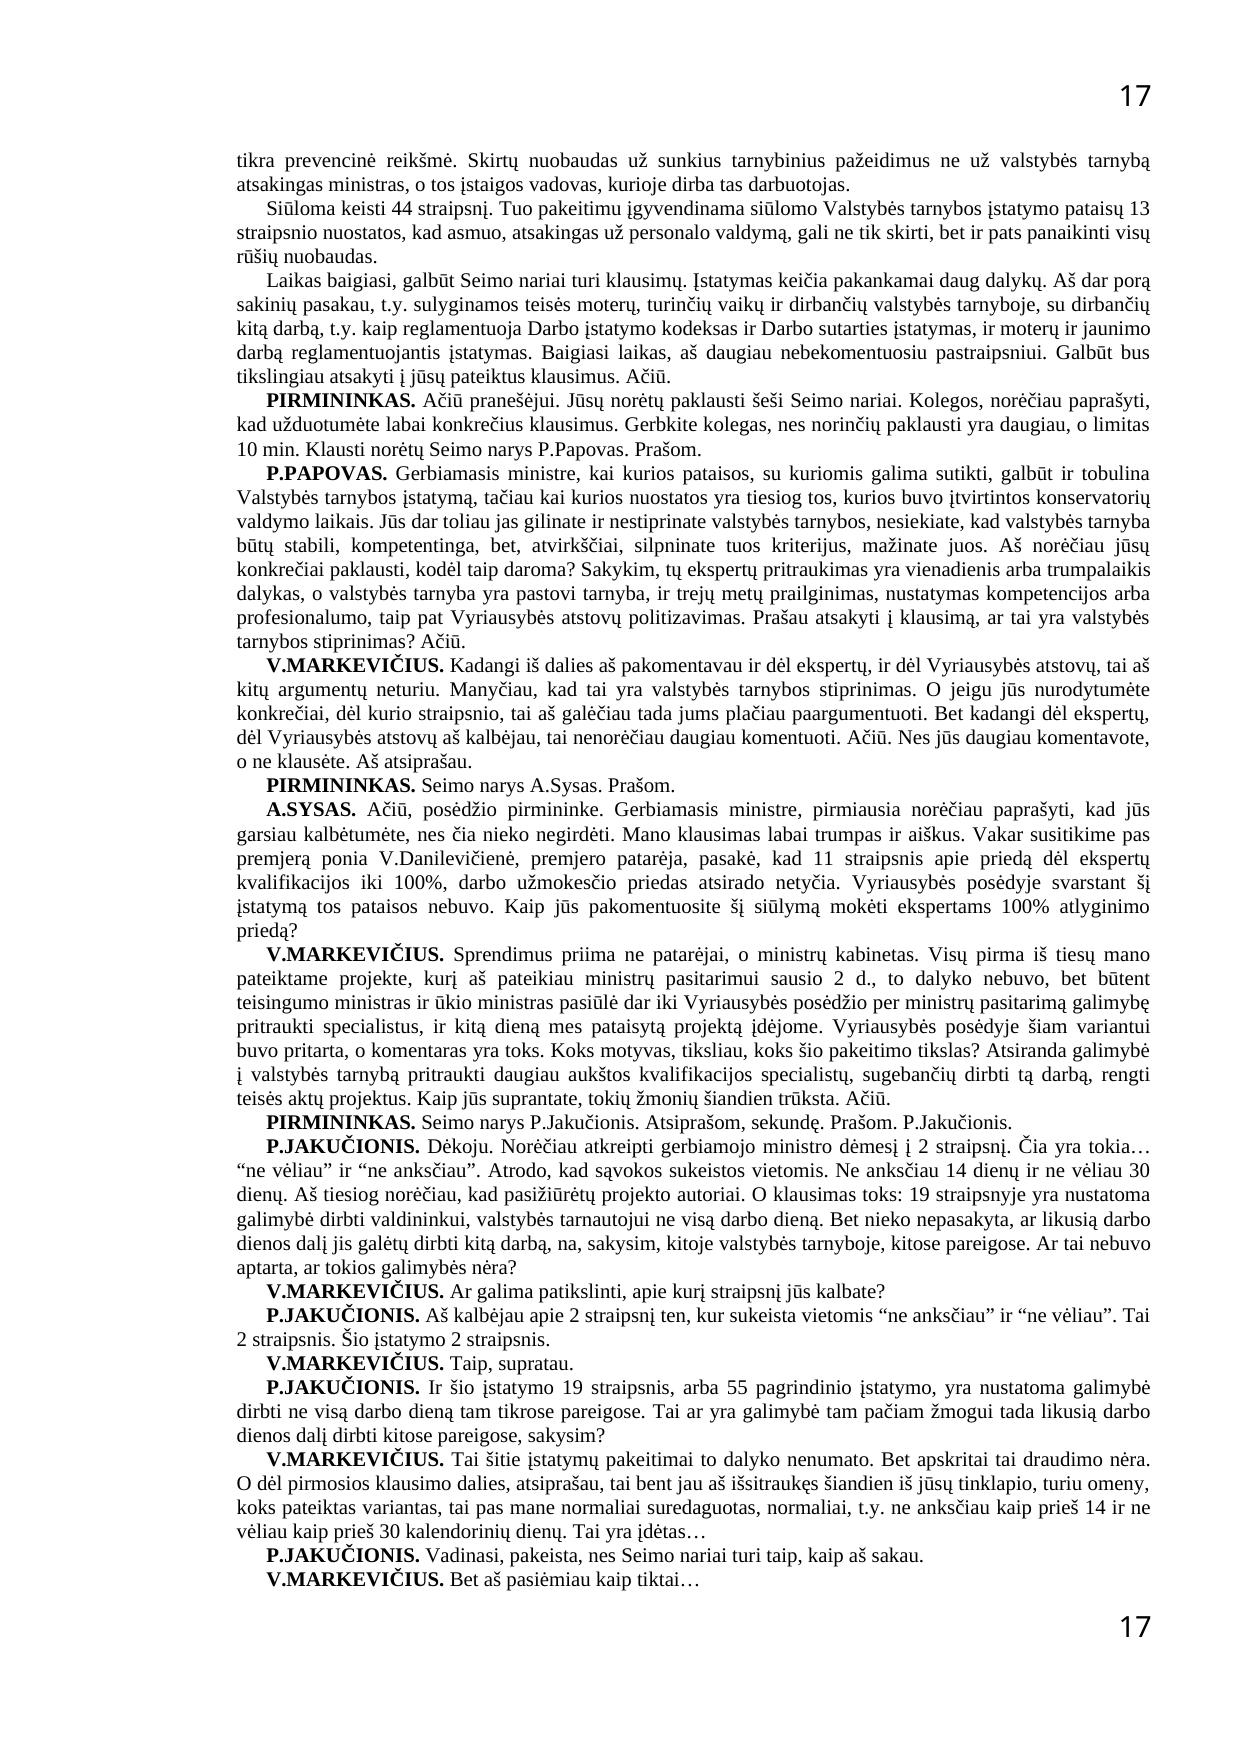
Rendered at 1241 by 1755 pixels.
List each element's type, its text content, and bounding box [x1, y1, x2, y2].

text V.MARKEVIČIUS. Sprendimus priima ne patarėjai, o ministrų kabinetas. Visų pirma iš tiesų mano pateiktame projekte, kurį aš pateikiau ministrų pasitarimui sausio 2 d., to dalyko nebuvo, bet būtent teisingumo ministras ir ūkio ministras pasiūlė dar iki Vyriausybės posėdžio per ministrų pasitarimą galimybę pritraukti specialistus, ir kitą dieną mes pataisytą projektą įdėjome. Vyriausybės posėdyje šiam variantui buvo pritarta, o komentaras yra toks. Koks motyvas, tiksliau, koks šio pakeitimo tikslas? Atsiranda galimybė į valstybės tarnybą pritraukti daugiau aukštos kvalifikacijos specialistų, sugebančių dirbti tą darbą, rengti teisės aktų projektus. Kaip jūs suprantate, tokių žmonių šiandien trūksta. Ačiū. [236, 942, 1152, 1110]
text V.MARKEVIČIUS. Kadangi iš dalies aš pakomentavau ir dėl ekspertų, ir dėl Vyriausybės atstovų, tai aš kitų argumentų neturiu. Manyčiau, kad tai yra valstybės tarnybos stiprinimas. O jeigu jūs nurodytumėte konkrečiai, dėl kurio straipsnio, tai aš galėčiau tada jums plačiau paargumentuoti. Bet kadangi dėl ekspertų, dėl Vyriausybės atstovų aš kalbėjau, tai nenorėčiau daugiau komentuoti. Ačiū. Nes jūs daugiau komentavote, o ne klausėte. Aš atsiprašau. [236, 653, 1152, 773]
text P.JAKUČIONIS. Vadinasi, pakeista, nes Seimo nariai turi taip, kaip aš sakau. [236, 1543, 1152, 1567]
text tikra prevencinė reikšmė. Skirtų nuobaudas už sunkius tarnybinius pažeidimus ne už valstybės tarnybą atsakingas ministras, o tos įstaigos vadovas, kurioje dirba tas darbuotojas. [236, 148, 1152, 196]
text P.JAKUČIONIS. Ir šio įstatymo 19 straipsnis, arba 55 pagrindinio įstatymo, yra nustatoma galimybė dirbti ne visą darbo dieną tam tikrose pareigose. Tai ar yra galimybė tam pačiam žmogui tada likusią darbo dienos dalį dirbti kitose pareigose, sakysim? [236, 1375, 1152, 1447]
text P.JAKUČIONIS. Aš kalbėjau apie 2 straipsnį ten, kur sukeista vietomis “ne anksčiau” ir “ne vėliau”. Tai 2 straipsnis. Šio įstatymo 2 straipsnis. [236, 1303, 1152, 1351]
text A.SYSAS. Ačiū, posėdžio pirmininke. Gerbiamasis ministre, pirmiausia norėčiau paprašyti, kad jūs garsiau kalbėtumėte, nes čia nieko negirdėti. Mano klausimas labai trumpas ir aiškus. Vakar susitikime pas premjerą ponia V.Danilevičienė, premjero patarėja, pasakė, kad 11 straipsnis apie priedą dėl ekspertų kvalifikacijos iki 100%, darbo užmokesčio priedas atsirado netyčia. Vyriausybės posėdyje svarstant šį įstatymą tos pataisos nebuvo. Kaip jūs pakomentuosite šį siūlymą mokėti ekspertams 100% atlyginimo priedą? [236, 797, 1152, 942]
text Siūloma keisti 44 straipsnį. Tuo pakeitimu įgyvendinama siūlomo Valstybės tarnybos įstatymo pataisų 13 straipsnio nuostatos, kad asmuo, atsakingas už personalo valdymą, gali ne tik skirti, bet ir pats panaikinti visų rūšių nuobaudas. [236, 196, 1152, 268]
text V.MARKEVIČIUS. Taip, supratau. [236, 1351, 1152, 1375]
text V.MARKEVIČIUS. Bet aš pasiėmiau kaip tiktai… [236, 1567, 1152, 1591]
text PIRMININKAS. Ačiū pranešėjui. Jūsų norėtų paklausti šeši Seimo nariai. Kolegos, norėčiau paprašyti, kad užduotumėte labai konkrečius klausimus. Gerbkite kolegas, nes norinčių paklausti yra daugiau, o limitas 10 min. Klausti norėtų Seimo narys P.Papovas. Prašom. [236, 388, 1152, 461]
text Laikas baigiasi, galbūt Seimo nariai turi klausimų. Įstatymas keičia pakankamai daug dalykų. Aš dar porą sakinių pasakau, t.y. sulyginamos teisės moterų, turinčių vaikų ir dirbančių valstybės tarnyboje, su dirbančių kitą darbą, t.y. kaip reglamentuoja Darbo įstatymo kodeksas ir Darbo sutarties įstatymas, ir moterų ir jaunimo darbą reglamentuojantis įstatymas. Baigiasi laikas, aš daugiau nebekomentuosiu pastraipsniui. Galbūt bus tikslingiau atsakyti į jūsų pateiktus klausimus. Ačiū. [236, 268, 1152, 388]
text V.MARKEVIČIUS. Ar galima patikslinti, apie kurį straipsnį jūs kalbate? [236, 1279, 1152, 1303]
text V.MARKEVIČIUS. Tai šitie įstatymų pakeitimai to dalyko nenumato. Bet apskritai tai draudimo nėra. O dėl pirmosios klausimo dalies, atsiprašau, tai bent jau aš išsitraukęs šiandien iš jūsų tinklapio, turiu omeny, koks pateiktas variantas, tai pas mane normaliai suredaguotas, normaliai, t.y. ne anksčiau kaip prieš 14 ir ne vėliau kaip prieš 30 kalendorinių dienų. Tai yra įdėtas… [236, 1447, 1152, 1543]
text PIRMININKAS. Seimo narys P.Jakučionis. Atsiprašom, sekundę. Prašom. P.Jakučionis. [236, 1110, 1152, 1134]
text P.PAPOVAS. Gerbiamasis ministre, kai kurios pataisos, su kuriomis galima sutikti, galbūt ir tobulina Valstybės tarnybos įstatymą, tačiau kai kurios nuostatos yra tiesiog tos, kurios buvo įtvirtintos konservatorių valdymo laikais. Jūs dar toliau jas gilinate ir nestiprinate valstybės tarnybos, nesiekiate, kad valstybės tarnyba būtų stabili, kompetentinga, bet, atvirkščiai, silpninate tuos kriterijus, mažinate juos. Aš norėčiau jūsų konkrečiai paklausti, kodėl taip daroma? Sakykim, tų ekspertų pritraukimas yra vienadienis arba trumpalaikis dalykas, o valstybės tarnyba yra pastovi tarnyba, ir trejų metų prailginimas, nustatymas kompetencijos arba profesionalumo, taip pat Vyriausybės atstovų politizavimas. Prašau atsakyti į klausimą, ar tai yra valstybės tarnybos stiprinimas? Ačiū. [236, 461, 1152, 653]
text P.JAKUČIONIS. Dėkoju. Norėčiau atkreipti gerbiamojo ministro dėmesį į 2 straipsnį. Čia yra tokia… “ne vėliau” ir “ne anksčiau”. Atrodo, kad sąvokos sukeistos vietomis. Ne anksčiau 14 dienų ir ne vėliau 30 dienų. Aš tiesiog norėčiau, kad pasižiūrėtų projekto autoriai. O klausimas toks: 19 straipsnyje yra nustatoma galimybė dirbti valdininkui, valstybės tarnautojui ne visą darbo dieną. Bet nieko nepasakyta, ar likusią darbo dienos dalį jis galėtų dirbti kitą darbą, na, sakysim, kitoje valstybės tarnyboje, kitose pareigose. Ar tai nebuvo aptarta, ar tokios galimybės nėra? [236, 1134, 1152, 1279]
text PIRMININKAS. Seimo narys A.Sysas. Prašom. [236, 773, 1152, 797]
